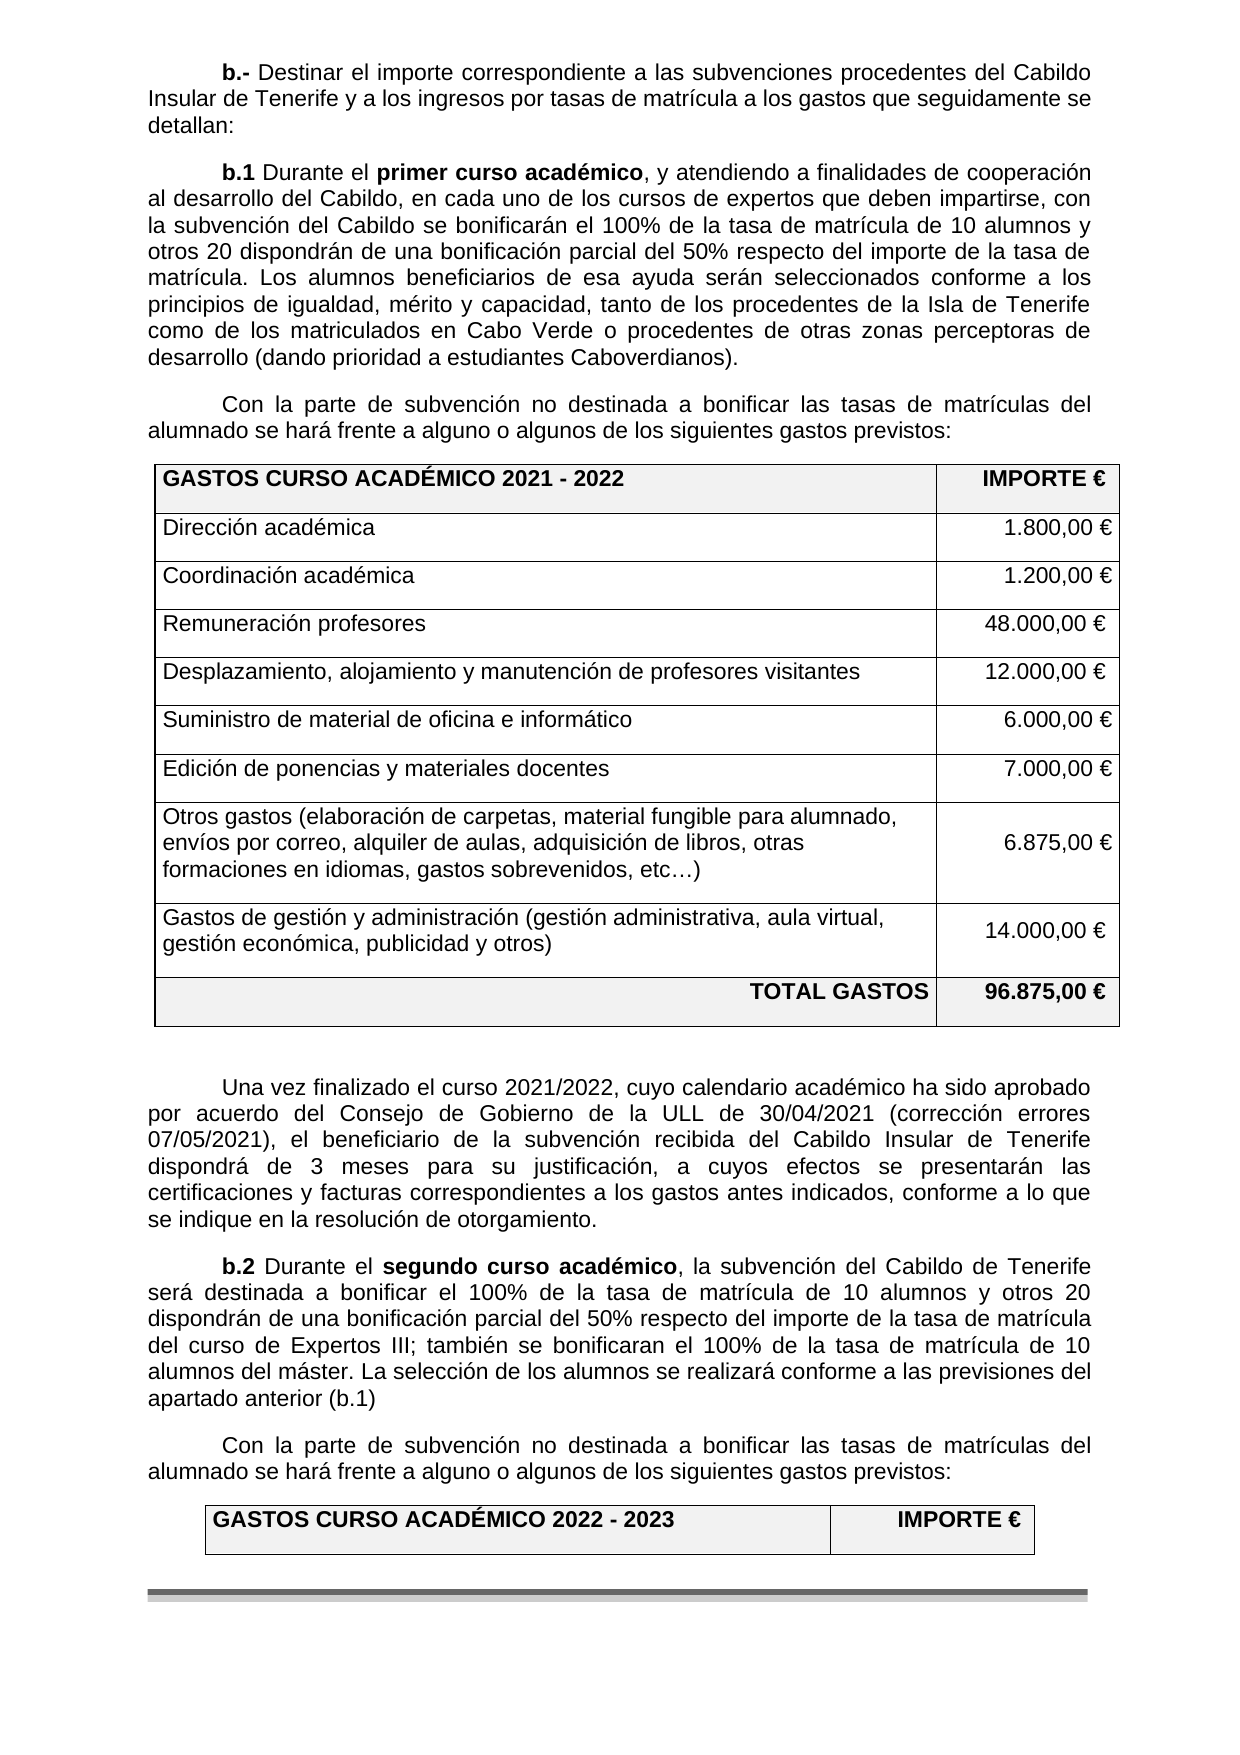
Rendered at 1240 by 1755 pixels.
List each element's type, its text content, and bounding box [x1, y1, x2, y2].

table_cell Desplazamiento, alojamiento y manutención de profesores visitantes [156, 658, 936, 705]
table_header IMPORTE € [937, 465, 1119, 512]
table_cell Remuneración profesores [156, 610, 936, 657]
table_cell Dirección académica [156, 514, 936, 561]
text Con la parte de subvención no destinada a bonificar las tasas de matrículas del alumnado se hará frente a alguno o algunos de los siguientes gastos previstos: [148, 391, 1092, 443]
table_cell 12.000,00 € [937, 658, 1119, 705]
table_header IMPORTE € [831, 1506, 1034, 1553]
table_cell 1.800,00 € [937, 514, 1119, 561]
table_cell 7.000,00 € [937, 755, 1119, 802]
table_cell TOTAL GASTOS [156, 978, 936, 1026]
text b.2 Durante el segundo curso académico, la subvención del Cabildo de Tenerife será destinada a bonificar el 100% de la tasa de matrícula de 10 alumnos y otros 20 dispondrán de una bonificación parcial del 50% respecto del importe de la tasa de matrícula del curso de Expertos III; también se bonificaran el 100% de la tasa de matrícula de 10 alumnos del máster. La selección de los alumnos se realizará conforme a las previsiones del apartado anterior (b.1) [148, 1253, 1092, 1411]
table_cell 6.875,00 € [937, 803, 1119, 903]
table_cell Edición de ponencias y materiales docentes [156, 755, 936, 802]
text b.- Destinar el importe correspondiente a las subvenciones procedentes del Cabildo Insular de Tenerife y a los ingresos por tasas de matrícula a los gastos que seguidamente se detallan: [148, 59, 1092, 138]
table_cell 6.000,00 € [937, 706, 1119, 753]
table_header GASTOS CURSO ACADÉMICO 2022 - 2023 [206, 1506, 830, 1553]
text Una vez finalizado el curso 2021/2022, cuyo calendario académico ha sido aprobado por acuerdo del Consejo de Gobierno de la ULL de 30/04/2021 (corrección errores 07/05/2021), el beneficiario de la subvención recibida del Cabildo Insular de Tenerife dispondrá de 3 meses para su justificación, a cuyos efectos se presentarán las certificaciones y facturas correspondientes a los gastos antes indicados, conforme a lo que se indique en la resolución de otorgamiento. [148, 1074, 1092, 1232]
table_header GASTOS CURSO ACADÉMICO 2021 - 2022 [156, 465, 936, 512]
text b.1 Durante el primer curso académico, y atendiendo a finalidades de cooperación al desarrollo del Cabildo, en cada uno de los cursos de expertos que deben impartirse, con la subvención del Cabildo se bonificarán el 100% de la tasa de matrícula de 10 alumnos y otros 20 dispondrán de una bonificación parcial del 50% respecto del importe de la tasa de matrícula. Los alumnos beneficiarios de esa ayuda serán seleccionados conforme a los principios de igualdad, mérito y capacidad, tanto de los procedentes de la Isla de Tenerife como de los matriculados en Cabo Verde o procedentes de otras zonas perceptoras de desarrollo (dando prioridad a estudiantes Caboverdianos). [148, 159, 1092, 370]
table_cell Otros gastos (elaboración de carpetas, material fungible para alumnado, envíos por correo, alquiler de aulas, adquisición de libros, otras formaciones en idiomas, gastos sobrevenidos, etc…) [156, 803, 936, 903]
table_cell 1.200,00 € [937, 562, 1119, 609]
text Con la parte de subvención no destinada a bonificar las tasas de matrículas del alumnado se hará frente a alguno o algunos de los siguientes gastos previstos: [148, 1432, 1092, 1484]
table_cell Gastos de gestión y administración (gestión administrativa, aula virtual, gestión económica, publicidad y otros) [156, 904, 936, 977]
table_cell 48.000,00 € [937, 610, 1119, 657]
table_cell 14.000,00 € [937, 904, 1119, 977]
table_cell Coordinación académica [156, 562, 936, 609]
table_cell Suministro de material de oficina e informático [156, 706, 936, 753]
table_cell 96.875,00 € [937, 978, 1119, 1026]
